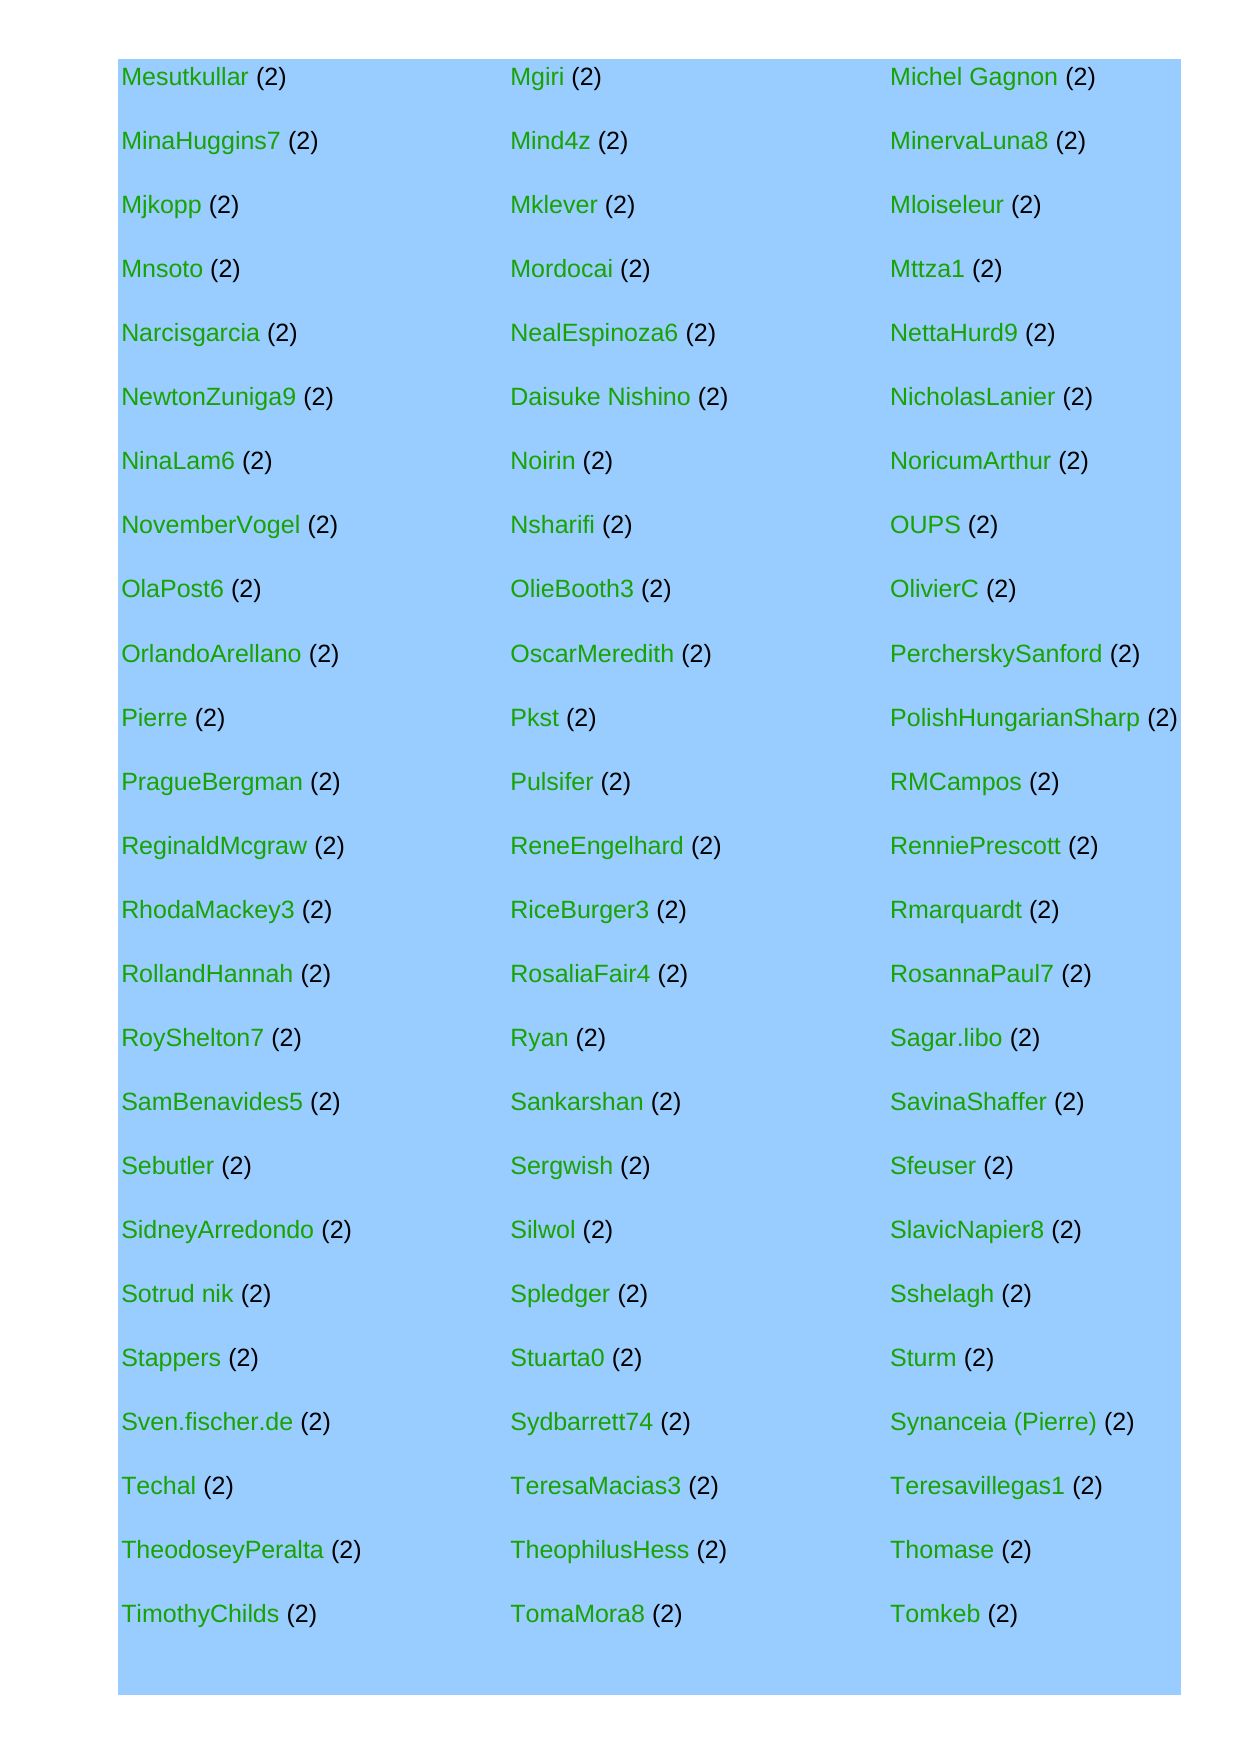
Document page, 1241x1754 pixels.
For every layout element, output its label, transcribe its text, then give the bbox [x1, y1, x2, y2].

table_cell Mttza1 (2) [887, 251, 1240, 315]
table_cell Sydbarrett74 (2) [507, 1404, 887, 1468]
table_cell Noirin (2) [507, 444, 887, 507]
table_cell Tomkeb (2) [887, 1597, 1240, 1661]
table_cell Nsharifi (2) [507, 508, 887, 572]
table_cell MinaHuggins7 (2) [118, 123, 507, 187]
table_cell Techal (2) [118, 1469, 507, 1532]
table_cell Sshelagh (2) [887, 1276, 1240, 1340]
table_cell TheophilusHess (2) [507, 1533, 887, 1597]
table_cell MinervaLuna8 (2) [887, 123, 1240, 187]
table_cell PolishHungarianSharp (2) [887, 700, 1240, 764]
table_cell Thomase (2) [887, 1533, 1240, 1597]
table_cell TeresaMacias3 (2) [507, 1469, 887, 1532]
table_cell OscarMeredith (2) [507, 636, 887, 700]
table_cell Sankarshan (2) [507, 1084, 887, 1148]
table_cell Sotrud nik (2) [118, 1276, 507, 1340]
table_cell Daisuke Nishino (2) [507, 379, 887, 443]
table_cell NovemberVogel (2) [118, 508, 507, 572]
table_cell TomaMora8 (2) [507, 1597, 887, 1661]
table_cell Pkst (2) [507, 700, 887, 764]
table_cell RosaliaFair4 (2) [507, 956, 887, 1020]
table_cell OlieBooth3 (2) [507, 572, 887, 636]
table_cell Sebutler (2) [118, 1148, 507, 1212]
table_cell Sturm (2) [887, 1340, 1240, 1404]
table_cell OrlandoArellano (2) [118, 636, 507, 700]
table_cell Spledger (2) [507, 1276, 887, 1340]
table_cell OlivierC (2) [887, 572, 1240, 636]
table_cell Sfeuser (2) [887, 1148, 1240, 1212]
table_cell Pulsifer (2) [507, 764, 887, 828]
table_cell ReneEngelhard (2) [507, 828, 887, 892]
table_cell Stuarta0 (2) [507, 1340, 887, 1404]
table_cell RiceBurger3 (2) [507, 892, 887, 956]
table_cell RenniePrescott (2) [887, 828, 1240, 892]
table_cell RoyShelton7 (2) [118, 1020, 507, 1084]
table_cell NicholasLanier (2) [887, 379, 1240, 443]
table_cell Mordocai (2) [507, 251, 887, 315]
table_cell Sergwish (2) [507, 1148, 887, 1212]
table_cell NewtonZuniga9 (2) [118, 379, 507, 443]
table_cell NettaHurd9 (2) [887, 315, 1240, 379]
table_cell Mloiseleur (2) [887, 187, 1240, 251]
table_cell OUPS (2) [887, 508, 1240, 572]
table_cell Ryan (2) [507, 1020, 887, 1084]
table_cell RMCampos (2) [887, 764, 1240, 828]
table_cell Mnsoto (2) [118, 251, 507, 315]
table_cell TimothyChilds (2) [118, 1597, 507, 1661]
table_cell RhodaMackey3 (2) [118, 892, 507, 956]
table_cell SlavicNapier8 (2) [887, 1212, 1240, 1276]
table_cell NinaLam6 (2) [118, 444, 507, 507]
table_cell NoricumArthur (2) [887, 444, 1240, 507]
table_cell Narcisgarcia (2) [118, 315, 507, 379]
table_cell ReginaldMcgraw (2) [118, 828, 507, 892]
table_cell Rmarquardt (2) [887, 892, 1240, 956]
table_cell Silwol (2) [507, 1212, 887, 1276]
table_cell PragueBergman (2) [118, 764, 507, 828]
table_cell Mgiri (2) [507, 59, 887, 123]
table_cell Mind4z (2) [507, 123, 887, 187]
table_cell NealEspinoza6 (2) [507, 315, 887, 379]
table_cell Pierre (2) [118, 700, 507, 764]
table_cell Mesutkullar (2) [118, 59, 507, 123]
table_cell RollandHannah (2) [118, 956, 507, 1020]
table_cell Teresavillegas1 (2) [887, 1469, 1240, 1532]
table_cell Synanceia (Pierre) (2) [887, 1404, 1240, 1468]
table_cell SamBenavides5 (2) [118, 1084, 507, 1148]
table_cell Sven.fischer.de (2) [118, 1404, 507, 1468]
table_cell TheodoseyPeralta (2) [118, 1533, 507, 1597]
table_cell Mklever (2) [507, 187, 887, 251]
table_cell OlaPost6 (2) [118, 572, 507, 636]
table_cell PercherskySanford (2) [887, 636, 1240, 700]
table_cell SidneyArredondo (2) [118, 1212, 507, 1276]
table_cell Mjkopp (2) [118, 187, 507, 251]
table_cell RosannaPaul7 (2) [887, 956, 1240, 1020]
table_cell Sagar.libo (2) [887, 1020, 1240, 1084]
table_cell SavinaShaffer (2) [887, 1084, 1240, 1148]
table_cell Stappers (2) [118, 1340, 507, 1404]
table_cell Michel Gagnon (2) [887, 59, 1240, 123]
